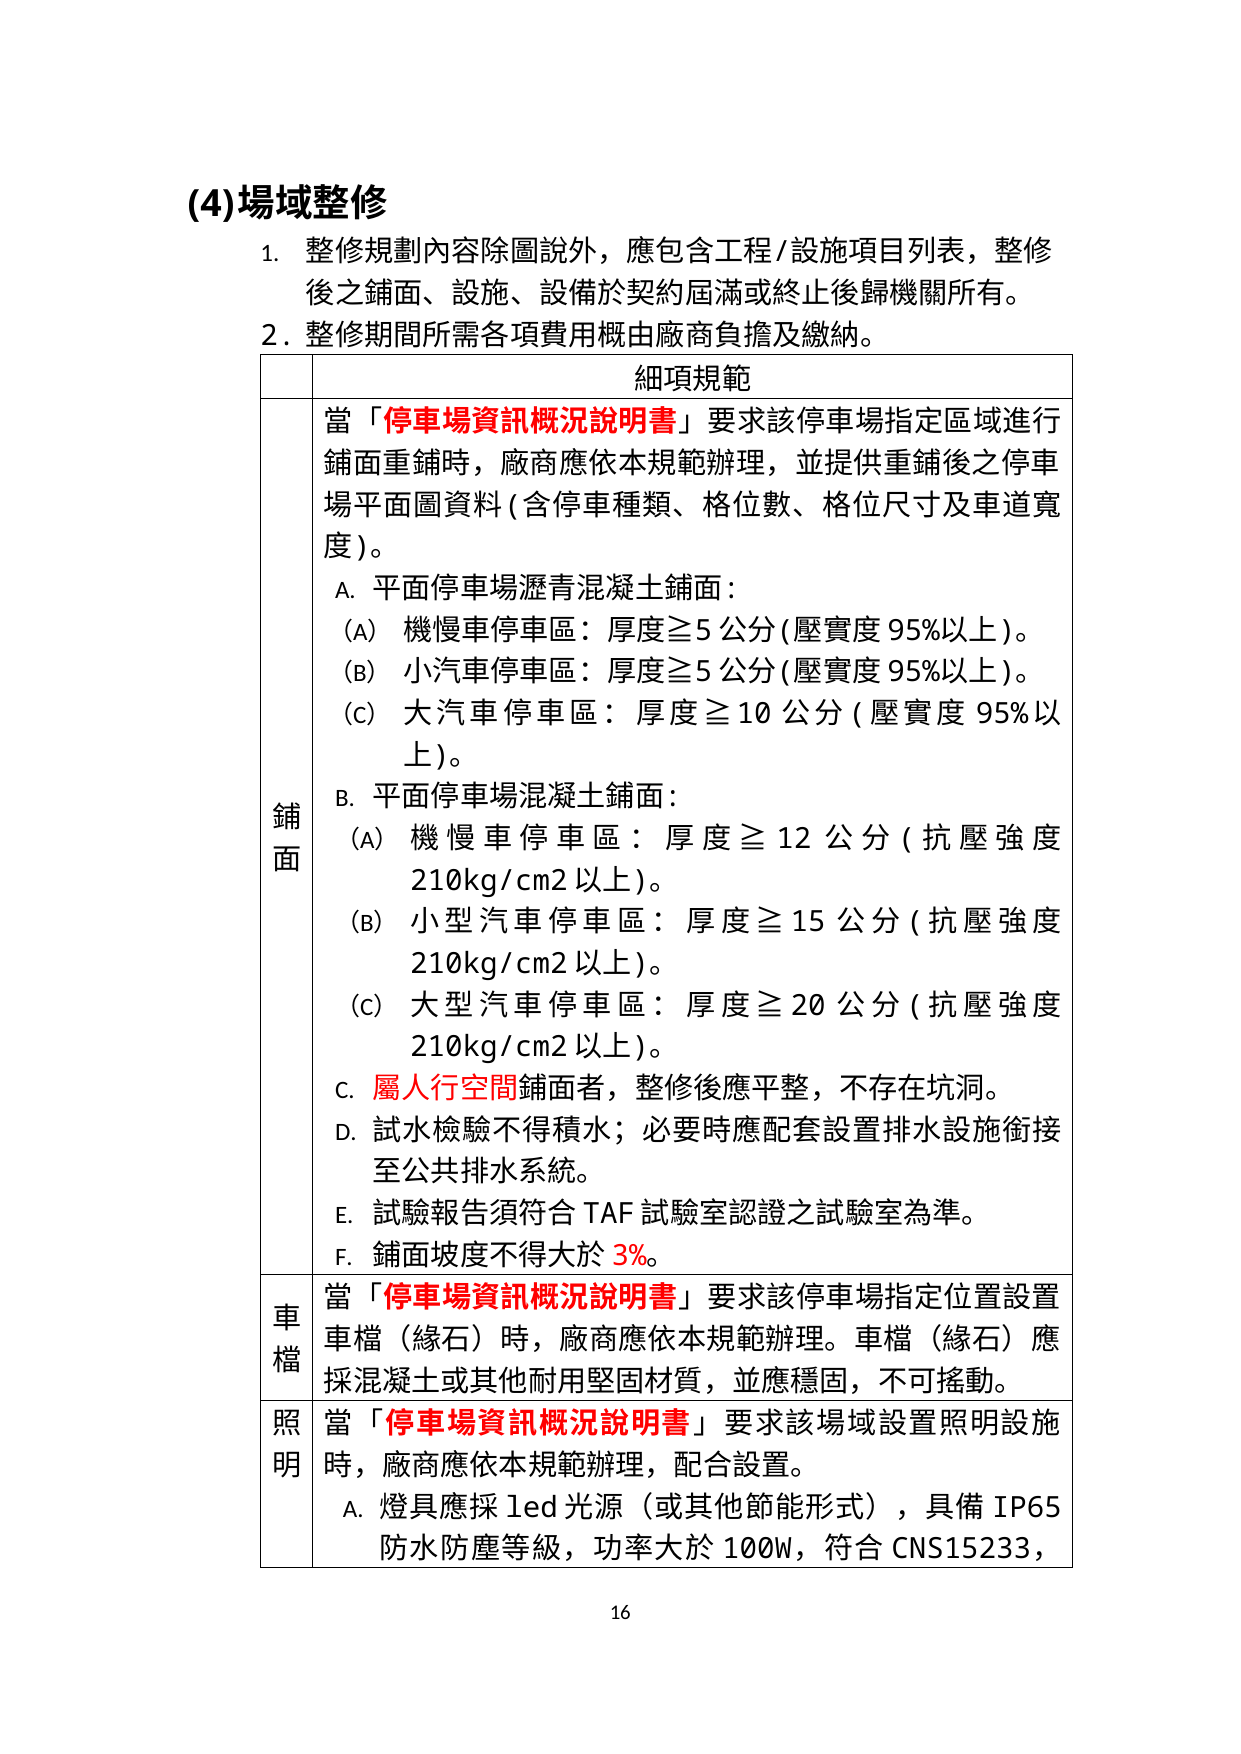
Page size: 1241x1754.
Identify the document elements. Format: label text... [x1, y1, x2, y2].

table_cell 車檔 [261, 1275, 312, 1399]
table_header [261, 355, 312, 397]
table_header 細項規範 [313, 355, 1072, 397]
table_cell 鋪面 [261, 399, 312, 1273]
subtitle 場域整修 [187, 175, 1053, 227]
table_cell 照明 [261, 1401, 312, 1567]
list 整修期間所需各項費用概由廠商負擔及繳納。 [260, 312, 1053, 354]
table_cell 當「停車場資訊概況說明書」要求該停車場指定區域進行鋪面重鋪時，廠商應依本規範辦理，並提供重鋪後之停車場平面圖資料(含停車種類、格位數、格位尺寸及車道寬度)。 平面停車場瀝青混凝土鋪面: 機慢車停車區：厚度≧5公分(壓實度95%以上)。 小汽車停車區：厚度≧5公分(壓實度95%以上)。 大汽車停車區：厚度≧10公分(壓實度95%以上)。 平面停車場混凝土鋪面: 機慢車停車區：厚度≧12公分(抗壓強度210kg/cm2以上)。 小型汽車停車區：厚度≧15公分(抗壓強度210kg/cm2以上)。 大型汽車停車區：厚度≧20公分(抗壓強度210kg/cm2以上)。 屬人行空間鋪面者，整修後應平整，不存在坑洞。 試水檢驗不得積水；必要時應配套設置排水設施銜接至公共排水系統。 試驗報告須符合TAF試驗室認證之試驗室為準。 鋪面坡度不得大於3%。 [313, 399, 1072, 1273]
table_cell 當「停車場資訊概況說明書」要求該場域設置照明設施時，廠商應依本規範辦理，配合設置。 燈具應採led光源（或其他節能形式），具備IP65防水防塵等級，功率大於100W，符合CNS15233，並配置自動點滅器。 燈桿：大型車區應高8M，小型車區應高6M，使用材質應符合CNS2473。 光源不可照射民宅（應安裝遮光板或燈罩）。 如無可附掛之桿柱，應自行立桿，立桿位置不得影響人車通行及正對民宅。 用電設備應接地處理並經電機技師簽證報告接地電阻必須低於50Ω以下，施作及報告等費用由廠商負擔。 [313, 1401, 1072, 1567]
list 整修規劃內容除圖說外，應包含工程/設施項目列表，整修後之鋪面、設施、設備於契約屆滿或終止後歸機關所有。 [260, 227, 1053, 312]
table_cell 當「停車場資訊概況說明書」要求該停車場指定位置設置車檔（緣石）時，廠商應依本規範辦理。車檔（緣石）應採混凝土或其他耐用堅固材質，並應穩固，不可搖動。 [313, 1275, 1072, 1399]
